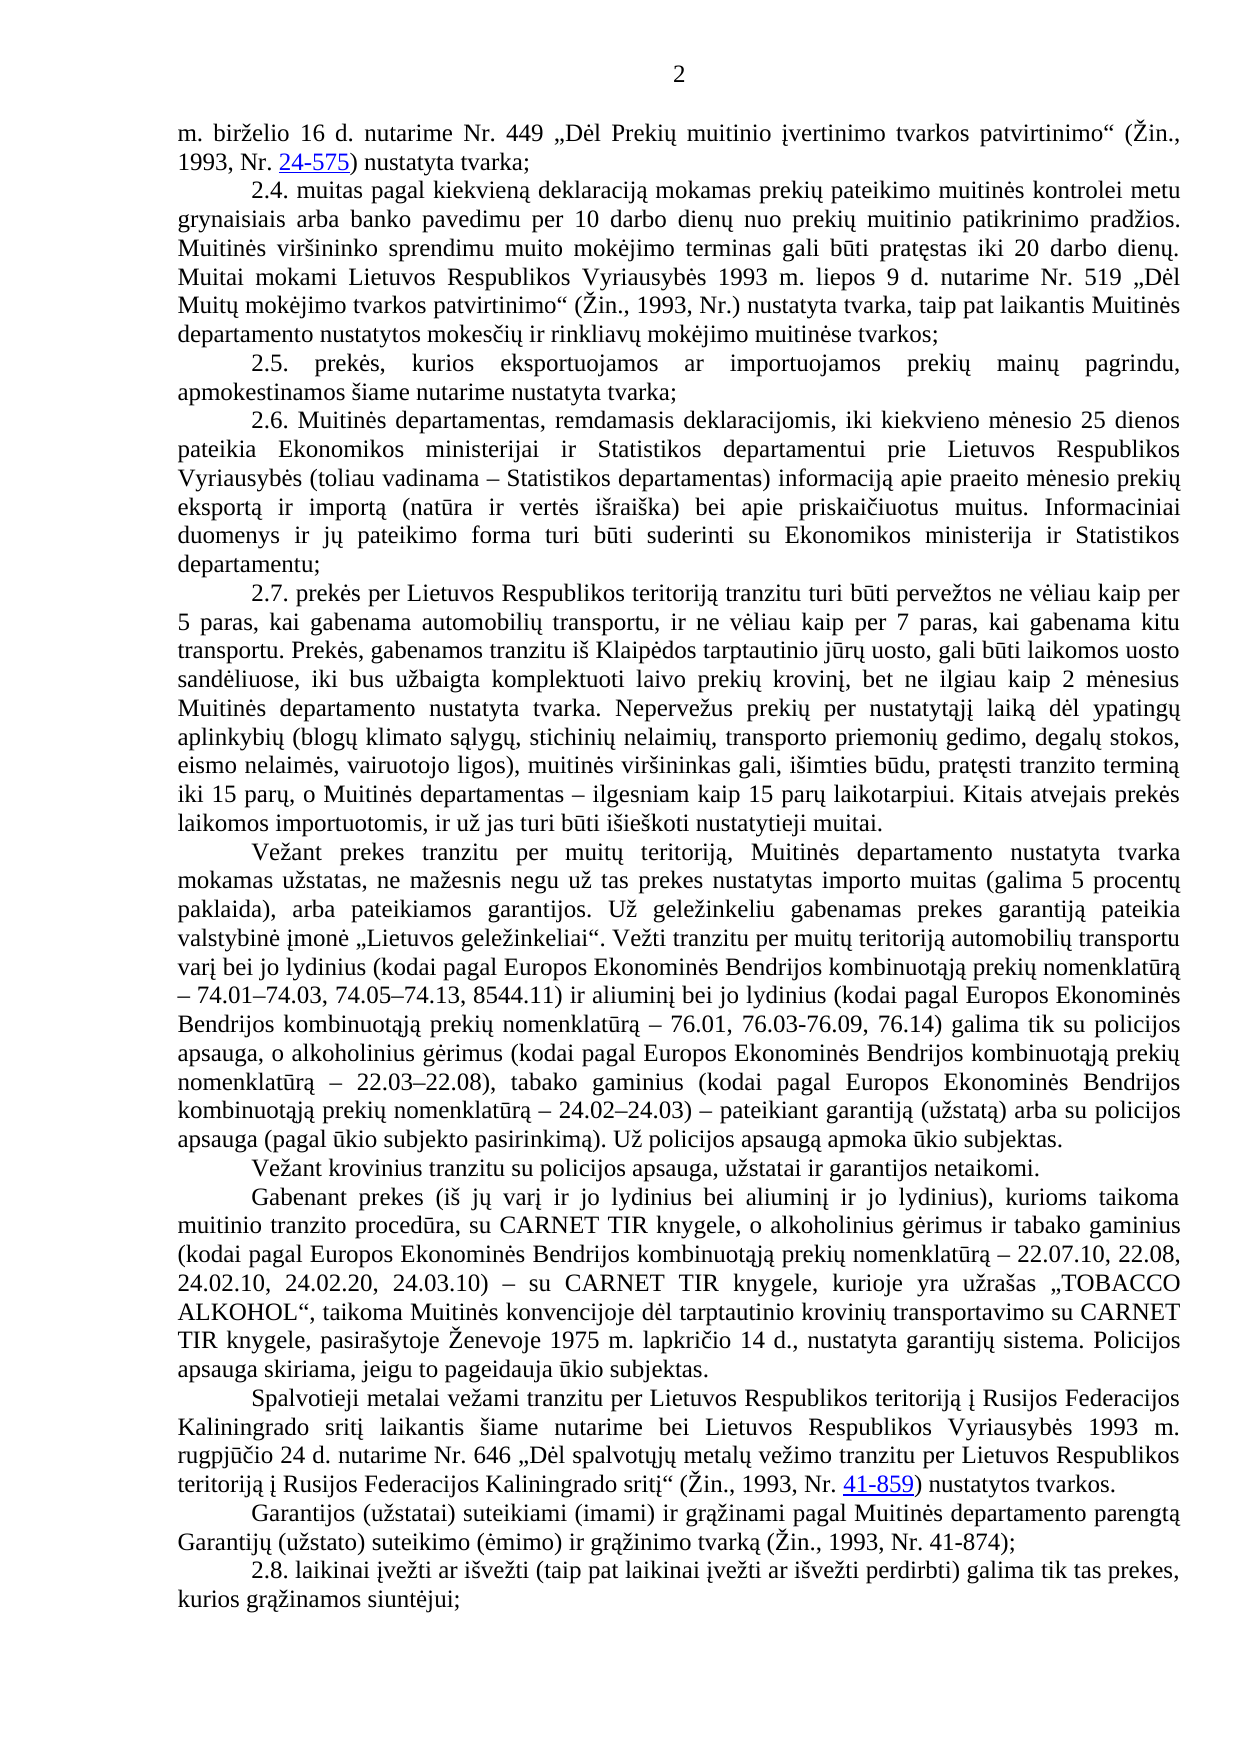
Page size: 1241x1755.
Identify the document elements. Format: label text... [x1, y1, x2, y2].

text Spalvotieji metalai vežami tranzitu per Lietuvos Respublikos teritoriją į Rusijos Federacijos Kaliningrado sritį laikantis šiame nutarime bei Lietuvos Respublikos Vyriausybės 1993 m. rugpjūčio 24 d. nutarime Nr. 646 „Dėl spalvotųjų metalų vežimo tranzitu per Lietuvos Respublikos teritoriją į Rusijos Federacijos Kaliningrado sritį“ (Žin., 1993, Nr. 41-859) nustatytos tvarkos. [177, 1383, 1181, 1498]
text 2.8. laikinai įvežti ar išvežti (taip pat laikinai įvežti ar išvežti perdirbti) galima tik tas prekes, kurios grąžinamos siuntėjui; [177, 1556, 1181, 1613]
text Vežant krovinius tranzitu su policijos apsauga, užstatai ir garantijos netaikomi. [177, 1153, 1181, 1182]
text m. birželio 16 d. nutarime Nr. 449 „Dėl Prekių muitinio įvertinimo tvarkos patvirtinimo“ (Žin., 1993, Nr. 24-575) nustatyta tvarka; [177, 118, 1181, 176]
text 2.5. prekės, kurios eksportuojamos ar importuojamos prekių mainų pagrindu, apmokestinamos šiame nutarime nustatyta tvarka; [177, 348, 1181, 406]
text 2.7. prekės per Lietuvos Respublikos teritoriją tranzitu turi būti pervežtos ne vėliau kaip per 5 paras, kai gabenama automobilių transportu, ir ne vėliau kaip per 7 paras, kai gabenama kitu transportu. Prekės, gabenamos tranzitu iš Klaipėdos tarptautinio jūrų uosto, gali būti laikomos uosto sandėliuose, iki bus užbaigta komplektuoti laivo prekių krovinį, bet ne ilgiau kaip 2 mėnesius Muitinės departamento nustatyta tvarka. Nepervežus prekių per nustatytąjį laiką dėl ypatingų aplinkybių (blogų klimato sąlygų, stichinių nelaimių, transporto priemonių gedimo, degalų stokos, eismo nelaimės, vairuotojo ligos), muitinės viršininkas gali, išimties būdu, pratęsti tranzito terminą iki 15 parų, o Muitinės departamentas – ilgesniam kaip 15 parų laikotarpiui. Kitais atvejais prekės laikomos importuotomis, ir už jas turi būti išieškoti nustatytieji muitai. [177, 578, 1181, 837]
text Garantijos (užstatai) suteikiami (imami) ir grąžinami pagal Muitinės departamento parengtą Garantijų (užstato) suteikimo (ėmimo) ir grąžinimo tvarką (Žin., 1993, Nr. 41-874); [177, 1498, 1181, 1556]
text 2.4. muitas pagal kiekvieną deklaraciją mokamas prekių pateikimo muitinės kontrolei metu grynaisiais arba banko pavedimu per 10 darbo dienų nuo prekių muitinio patikrinimo pradžios. Muitinės viršininko sprendimu muito mokėjimo terminas gali būti pratęstas iki 20 darbo dienų. Muitai mokami Lietuvos Respublikos Vyriausybės 1993 m. liepos 9 d. nutarime Nr. 519 „Dėl Muitų mokėjimo tvarkos patvirtinimo“ (Žin., 1993, Nr.) nustatyta tvarka, taip pat laikantis Muitinės departamento nustatytos mokesčių ir rinkliavų mokėjimo muitinėse tvarkos; [177, 176, 1181, 348]
text Gabenant prekes (iš jų varį ir jo lydinius bei aliuminį ir jo lydinius), kurioms taikoma muitinio tranzito procedūra, su CARNET TIR knygele, o alkoholinius gėrimus ir tabako gaminius (kodai pagal Europos Ekonominės Bendrijos kombinuotąją prekių nomenklatūrą – 22.07.10, 22.08, 24.02.10, 24.02.20, 24.03.10) – su CARNET TIR knygele, kurioje yra užrašas „TOBACCO ALKOHOL“, taikoma Muitinės konvencijoje dėl tarptautinio krovinių transportavimo su CARNET TIR knygele, pasirašytoje Ženevoje 1975 m. lapkričio 14 d., nustatyta garantijų sistema. Policijos apsauga skiriama, jeigu to pageidauja ūkio subjektas. [177, 1182, 1181, 1383]
text 2.6. Muitinės departamentas, remdamasis deklaracijomis, iki kiekvieno mėnesio 25 dienos pateikia Ekonomikos ministerijai ir Statistikos departamentui prie Lietuvos Respublikos Vyriausybės (toliau vadinama – Statistikos departamentas) informaciją apie praeito mėnesio prekių eksportą ir importą (natūra ir vertės išraiška) bei apie priskaičiuotus muitus. Informaciniai duomenys ir jų pateikimo forma turi būti suderinti su Ekonomikos ministerija ir Statistikos departamentu; [177, 406, 1181, 578]
text Vežant prekes tranzitu per muitų teritoriją, Muitinės departamento nustatyta tvarka mokamas užstatas, ne mažesnis negu už tas prekes nustatytas importo muitas (galima 5 procentų paklaida), arba pateikiamos garantijos. Už geležinkeliu gabenamas prekes garantiją pateikia valstybinė įmonė „Lietuvos geležinkeliai“. Vežti tranzitu per muitų teritoriją automobilių transportu varį bei jo lydinius (kodai pagal Europos Ekonominės Bendrijos kombinuotąją prekių nomenklatūrą – 74.01–74.03, 74.05–74.13, 8544.11) ir aliuminį bei jo lydinius (kodai pagal Europos Ekonominės Bendrijos kombinuotąją prekių nomenklatūrą – 76.01, 76.03-76.09, 76.14) galima tik su policijos apsauga, o alkoholinius gėrimus (kodai pagal Europos Ekonominės Bendrijos kombinuotąją prekių nomenklatūrą – 22.03–22.08), tabako gaminius (kodai pagal Europos Ekonominės Bendrijos kombinuotąją prekių nomenklatūrą – 24.02–24.03) – pateikiant garantiją (užstatą) arba su policijos apsauga (pagal ūkio subjekto pasirinkimą). Už policijos apsaugą apmoka ūkio subjektas. [177, 837, 1181, 1153]
